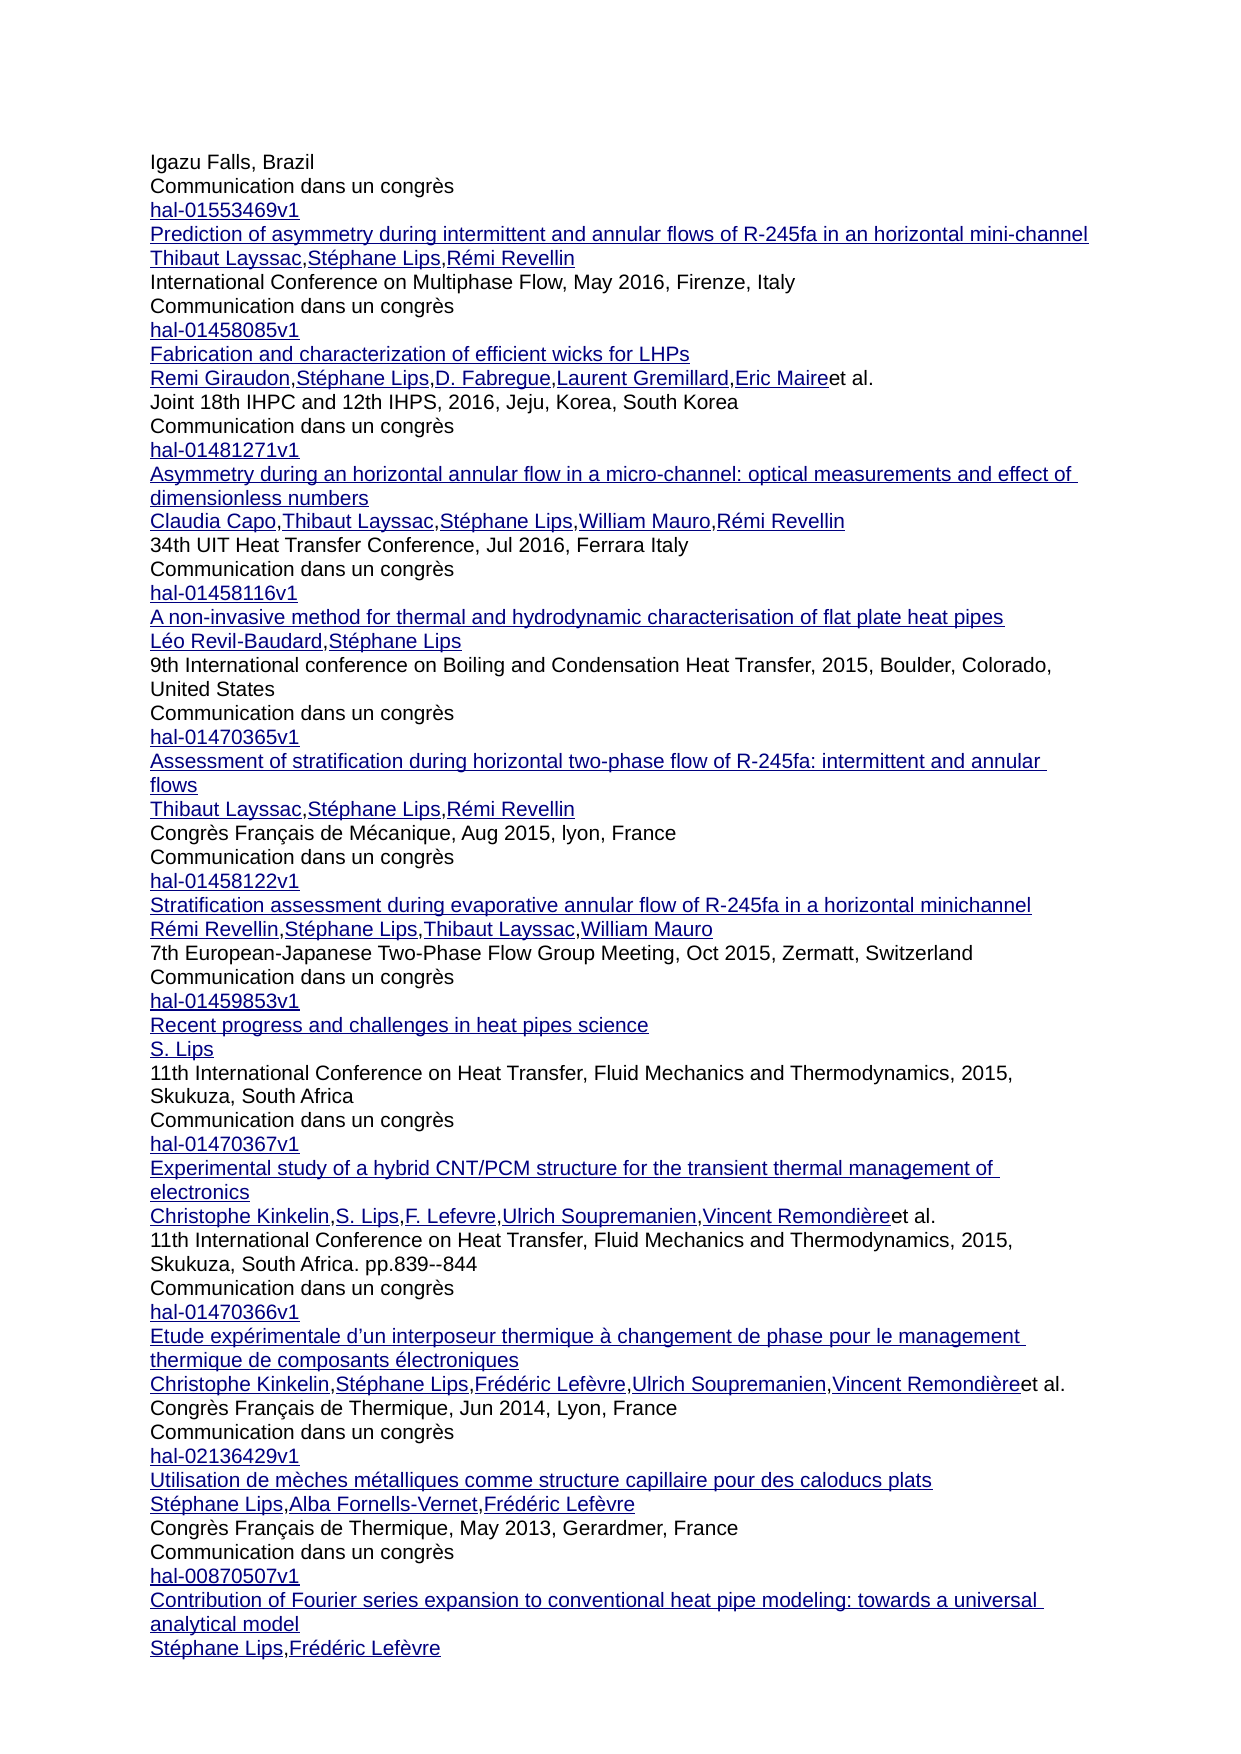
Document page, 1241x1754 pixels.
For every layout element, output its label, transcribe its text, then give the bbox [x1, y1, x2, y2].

table_cell Igazu Falls, Brazil Communication dans un congrès hal-01553469v1 [150, 150, 1090, 222]
table_cell Stratification assessment during evaporative annular flow of R-245fa in a horizontal minichannel Rémi Revellin,Stéphane Lips,Thibaut Layssac,William Mauro 7th European-Japanese Two-Phase Flow Group Meeting, Oct 2015, Zermatt, Switzerland Communication dans un congrès hal-01459853v1 [150, 893, 1090, 1012]
table_cell Prediction of asymmetry during intermittent and annular flows of R-245fa in an horizontal mini-channel Thibaut Layssac,Stéphane Lips,Rémi Revellin International Conference on Multiphase Flow, May 2016, Firenze, Italy Communication dans un congrès hal-01458085v1 [150, 222, 1090, 342]
table_cell Fabrication and characterization of efficient wicks for LHPs Remi Giraudon,Stéphane Lips,D. Fabregue,Laurent Gremillard,Eric Maireet al. Joint 18th IHPC and 12th IHPS, 2016, Jeju, Korea, South Korea Communication dans un congrès hal-01481271v1 [150, 342, 1090, 461]
table_cell A non-invasive method for thermal and hydrodynamic characterisation of flat plate heat pipes Léo Revil-Baudard,Stéphane Lips 9th International conference on Boiling and Condensation Heat Transfer, 2015, Boulder, Colorado, United States Communication dans un congrès hal-01470365v1 [150, 605, 1090, 749]
table_cell Etude expérimentale d’un interposeur thermique à changement de phase pour le management thermique de composants électroniques Christophe Kinkelin,Stéphane Lips,Frédéric Lefèvre,Ulrich Soupremanien,Vincent Remondièreet al. Congrès Français de Thermique, Jun 2014, Lyon, France Communication dans un congrès hal-02136429v1 [150, 1324, 1090, 1468]
table_cell Assessment of stratification during horizontal two-phase flow of R-245fa: intermittent and annular flows Thibaut Layssac,Stéphane Lips,Rémi Revellin Congrès Français de Mécanique, Aug 2015, lyon, France Communication dans un congrès hal-01458122v1 [150, 749, 1090, 893]
table_cell Asymmetry during an horizontal annular flow in a micro-channel: optical measurements and effect of dimensionless numbers Claudia Capo,Thibaut Layssac,Stéphane Lips,William Mauro,Rémi Revellin 34th UIT Heat Transfer Conference, Jul 2016, Ferrara Italy Communication dans un congrès hal-01458116v1 [150, 461, 1090, 605]
table_cell Contribution of Fourier series expansion to conventional heat pipe modeling: towards a universal analytical model Stéphane Lips,Frédéric Lefèvre [150, 1588, 1090, 1659]
table_cell Experimental study of a hybrid CNT/PCM structure for the transient thermal management of electronics Christophe Kinkelin,S. Lips,F. Lefevre,Ulrich Soupremanien,Vincent Remondièreet al. 11th International Conference on Heat Transfer, Fluid Mechanics and Thermodynamics, 2015, Skukuza, South Africa. pp.839--844 Communication dans un congrès hal-01470366v1 [150, 1156, 1090, 1324]
table_cell Utilisation de mèches métalliques comme structure capillaire pour des caloducs plats Stéphane Lips,Alba Fornells-Vernet,Frédéric Lefèvre Congrès Français de Thermique, May 2013, Gerardmer, France Communication dans un congrès hal-00870507v1 [150, 1468, 1090, 1587]
table_cell Recent progress and challenges in heat pipes science S. Lips 11th International Conference on Heat Transfer, Fluid Mechanics and Thermodynamics, 2015, Skukuza, South Africa Communication dans un congrès hal-01470367v1 [150, 1013, 1090, 1156]
